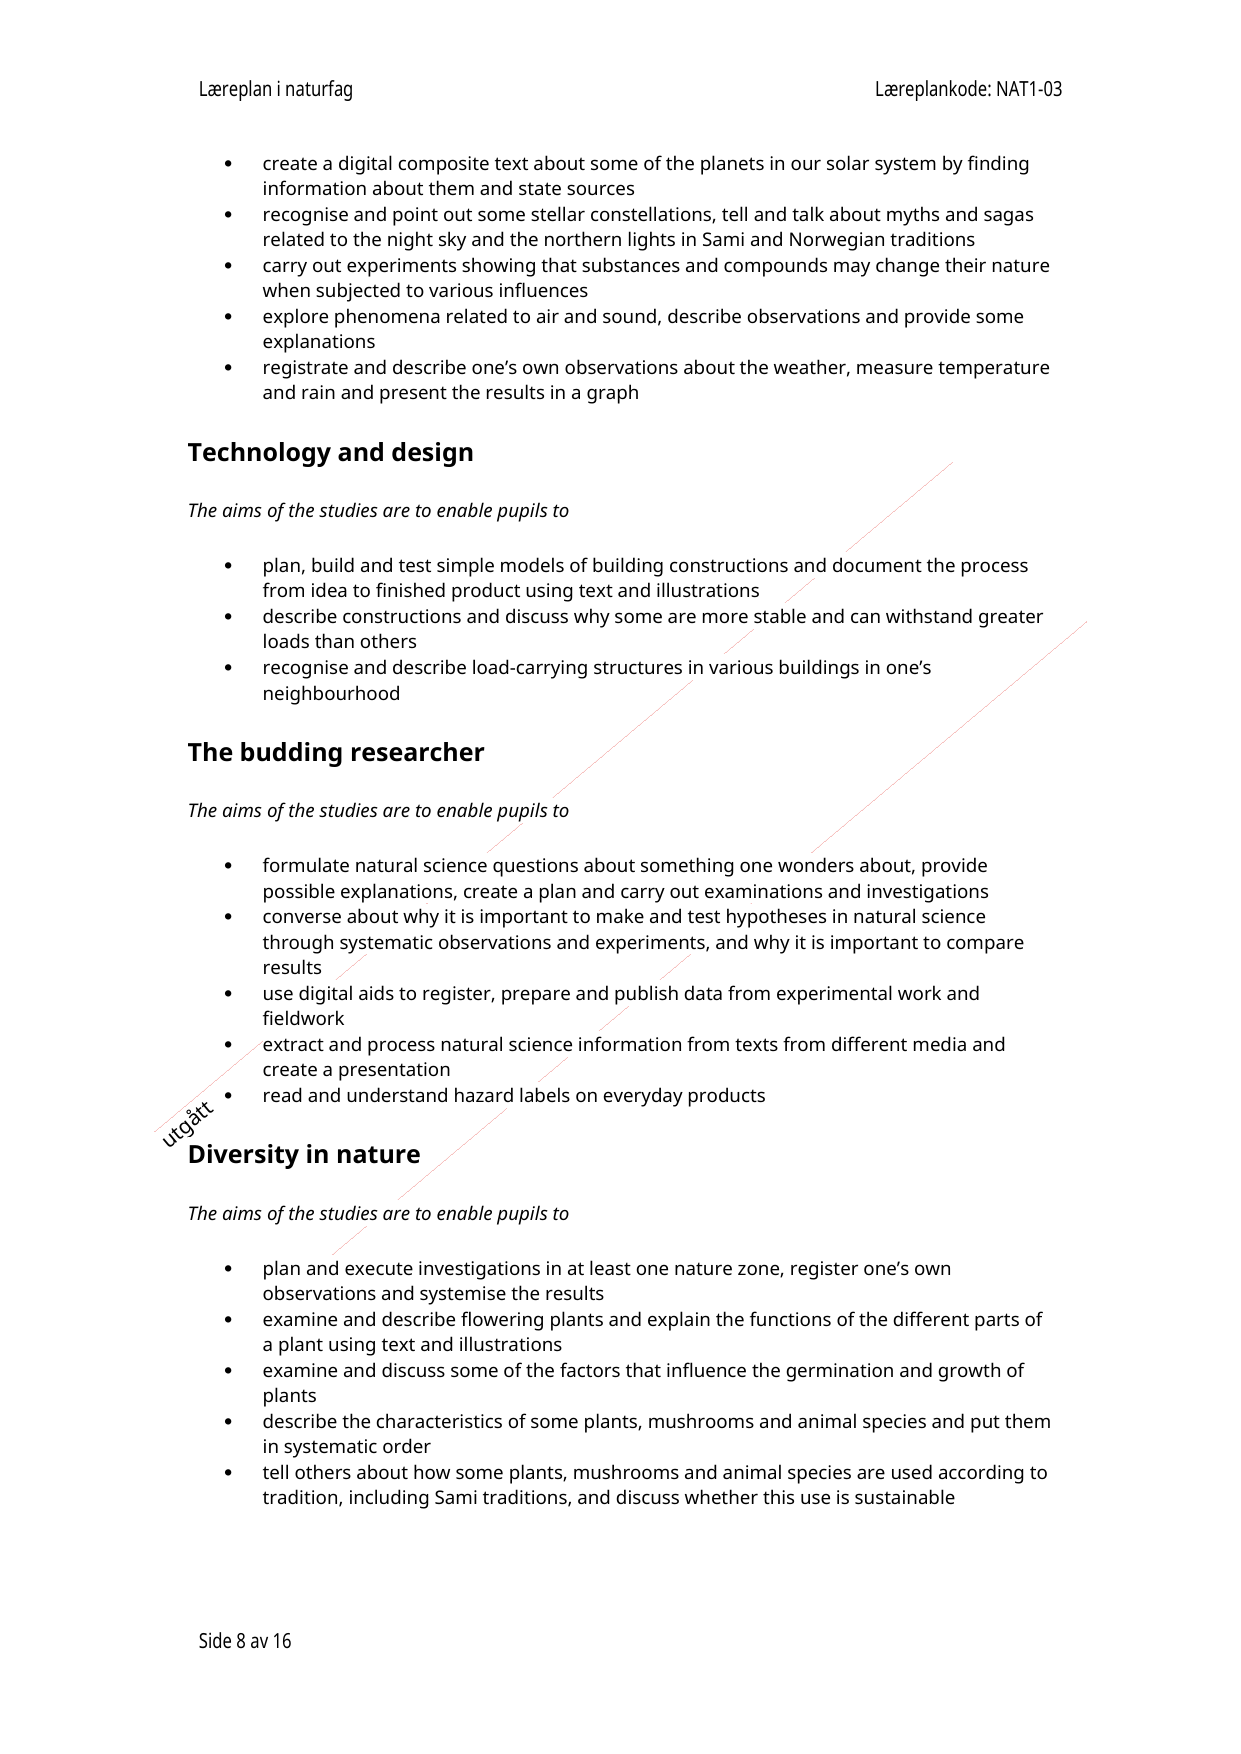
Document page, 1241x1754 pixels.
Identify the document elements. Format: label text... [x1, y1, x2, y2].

list recognise and describe load-carrying structures in various buildings in one’s neighbourhood [989, 654, 1053, 705]
list recognise and describe load-carrying structures in various buildings in one’s neighbourhood [401, 680, 691, 705]
subtitle Diversity in nature [421, 1137, 471, 1171]
list formulate natural science questions about something one wonders about, provide possible explanations, create a plan and carry out examinations and investigations [813, 852, 1053, 903]
list extract and process natural science information from texts from different media and create a presentation [451, 1057, 566, 1082]
subtitle The budding researcher [187, 734, 627, 769]
subtitle [588, 734, 951, 769]
list examine and discuss some of the factors that influence the germination and growth of plants [225, 1357, 1053, 1408]
text The aims of the studies are to enable pupils to [882, 498, 1053, 523]
list recognise and point out some stellar constellations, tell and talk about myths and sagas related to the night sky and the northern lights in Sami and Norwegian traditions [976, 201, 1053, 252]
text The aims of the studies are to enable pupils to [577, 498, 908, 523]
list describe constructions and discuss why some are more stable and can withstand greater loads than others [417, 629, 752, 654]
list recognise and describe load-carrying structures in various buildings in one’s neighbourhood [665, 654, 1046, 705]
list create a digital composite text about some of the planets in our solar system by finding information about them and state sources [640, 150, 1053, 201]
list tell others about how some plants, mushrooms and animal species are used according to tradition, including Sami traditions, and discuss whether this use is sustainable [225, 1459, 1053, 1510]
list recognise and describe load-carrying structures in various buildings in one’s neighbourhood [225, 654, 263, 705]
list explore phenomena related to air and sound, describe observations and provide some explanations [225, 303, 263, 354]
list carry out experiments showing that substances and compounds may change their nature when subjected to various influences [588, 252, 1053, 303]
list extract and process natural science information from texts from different media and create a presentation [540, 1031, 1053, 1082]
list use digital aids to register, prepare and publish data from experimental work and fieldwork [344, 1006, 627, 1031]
list explore phenomena related to air and sound, describe observations and provide some explanations [376, 303, 1053, 354]
list registrate and describe one’s own observations about the weather, measure temperature and rain and present the results in a graph [639, 354, 1053, 405]
subtitle [913, 734, 1053, 769]
subtitle Diversity in nature [434, 1137, 1053, 1171]
list plan and execute investigations in at least one nature zone, register one’s own observations and systemise the results [604, 1255, 1053, 1306]
text The aims of the studies are to enable pupils to [848, 798, 1053, 823]
list converse about why it is important to make and test hypotheses in natural science through systematic observations and experiments, and why it is important to compare results [661, 903, 1053, 980]
list read and understand hazard labels on everyday products [766, 1082, 1053, 1108]
list describe constructions and discuss why some are more stable and can withstand greater loads than others [725, 603, 1053, 654]
subtitle Technology and design [474, 434, 1053, 468]
list converse about why it is important to make and test hypotheses in natural science through systematic observations and experiments, and why it is important to compare results [337, 954, 689, 980]
list converse about why it is important to make and test hypotheses in natural science through systematic observations and experiments, and why it is important to compare results [225, 903, 425, 980]
list examine and describe flowering plants and explain the functions of the different parts of a plant using text and illustrations [562, 1306, 1053, 1357]
list plan, build and test simple models of building constructions and document the process from idea to finished product using text and illustrations [786, 552, 1053, 603]
list use digital aids to register, prepare and publish data from experimental work and fieldwork [600, 980, 1053, 1031]
list describe the characteristics of some plants, mushrooms and animal species and put them in systematic order [225, 1408, 1053, 1459]
list formulate natural science questions about something one wonders about, provide possible explanations, create a plan and carry out examinations and investigations [225, 852, 486, 903]
list use digital aids to register, prepare and publish data from experimental work and fieldwork [225, 980, 263, 1031]
text The aims of the studies are to enable pupils to [577, 1200, 1053, 1226]
text The aims of the studies are to enable pupils to [577, 798, 875, 823]
